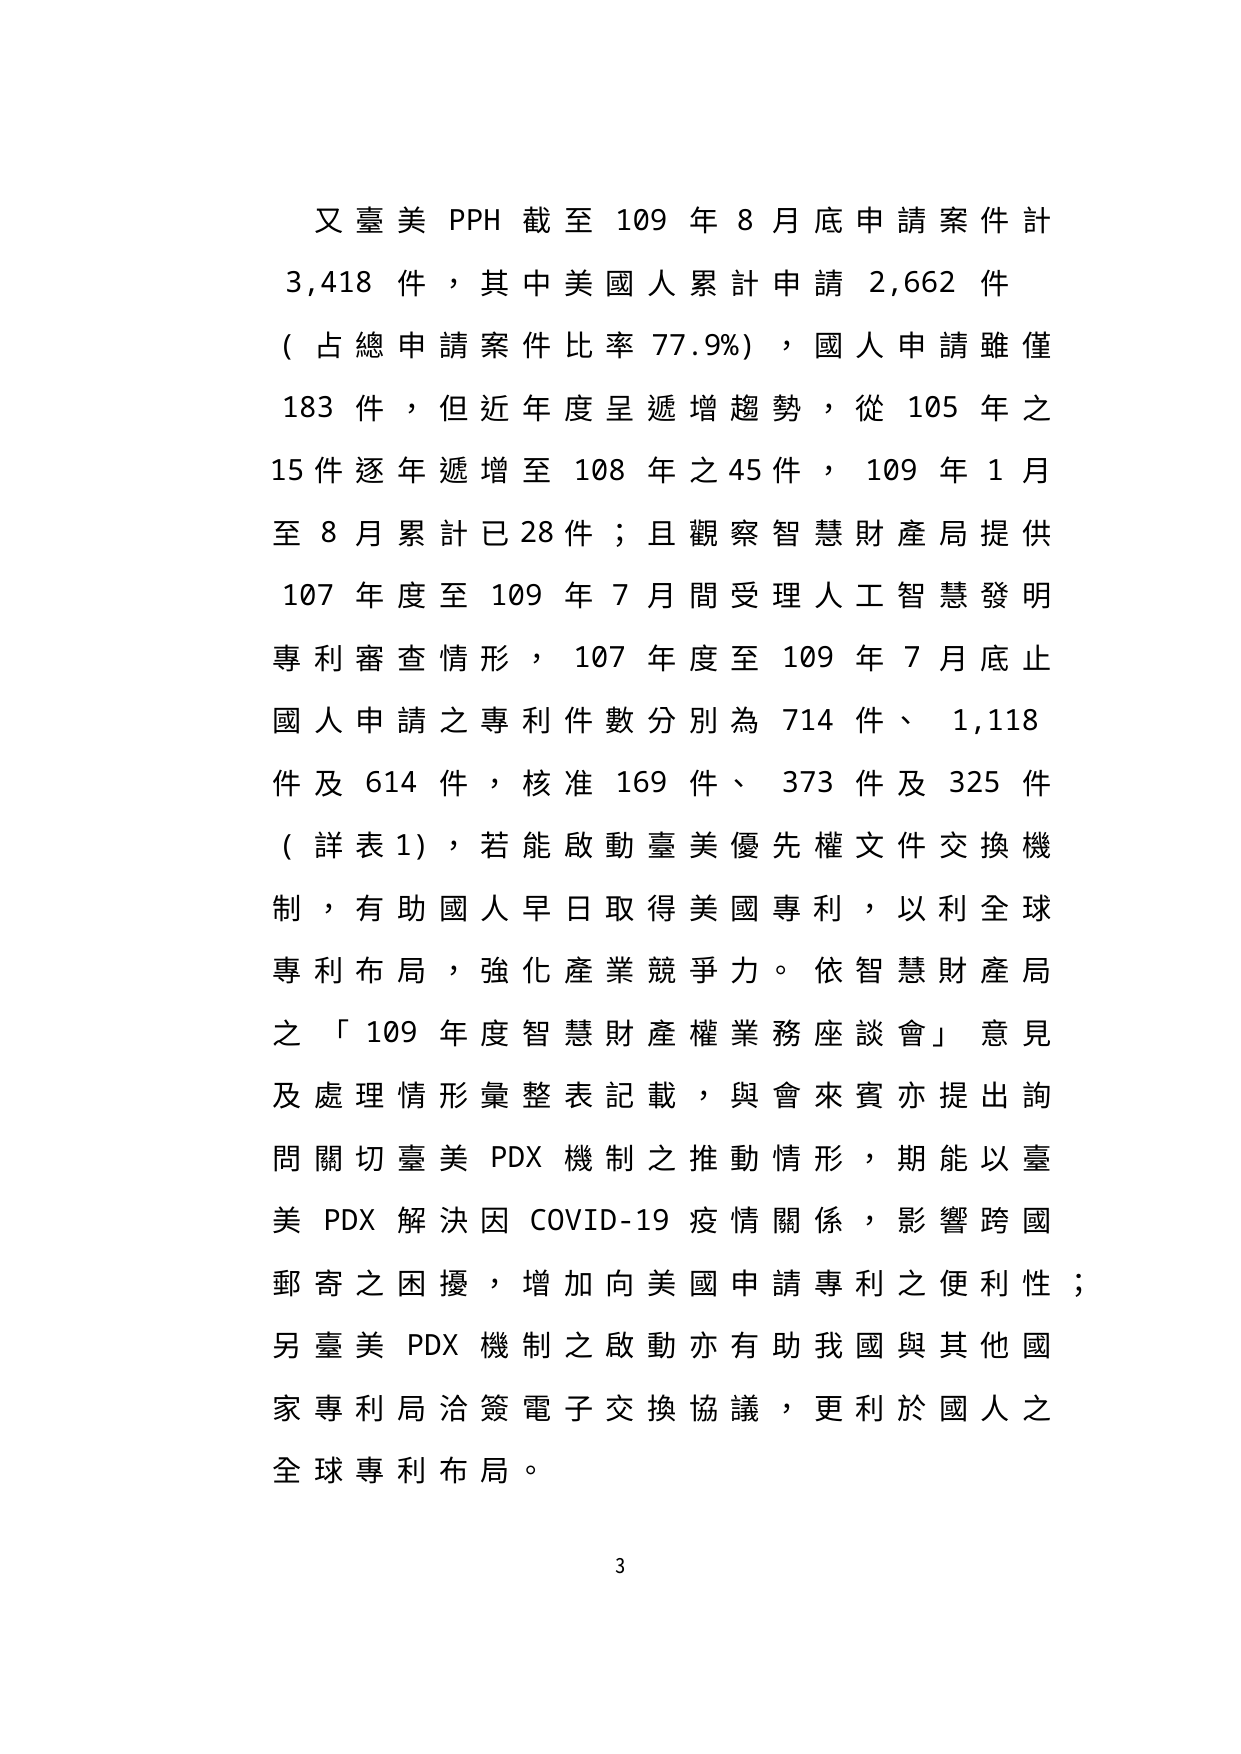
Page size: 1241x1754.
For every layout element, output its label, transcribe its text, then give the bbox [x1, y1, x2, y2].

text 又臺美PPH截至109年8月底申請案件計3,418件，其中美國人累計申請2,662件(占總申請案件比率77.9%)，國人申請雖僅183件，但近年度呈遞增趨勢，從105年之15件逐年遞增至108年之45件，109年1月至8月累計已28件；且觀察智慧財產局提供107年度至109年7月間受理人工智慧發明專利審查情形，107年度至109年7月底止國人申請之專利件數分別為714件、1,118件及614件，核准169件、373件及325件(詳表1)，若能啟動臺美優先權文件交換機制，有助國人早日取得美國專利，以利全球專利布局，強化產業競爭力。依智慧財產局之「109年度智慧財產權業務座談會」意見及處理情形彙整表記載，與會來賓亦提出詢問關切臺美PDX機制之推動情形，期能以臺美PDX解決因COVID-19疫情關係，影響跨國郵寄之困擾，增加向美國申請專利之便利性；另臺美PDX機制之啟動亦有助我國與其他國家專利局洽簽電子交換協議，更利於國人之全球專利布局。 [246, 177, 1058, 1490]
